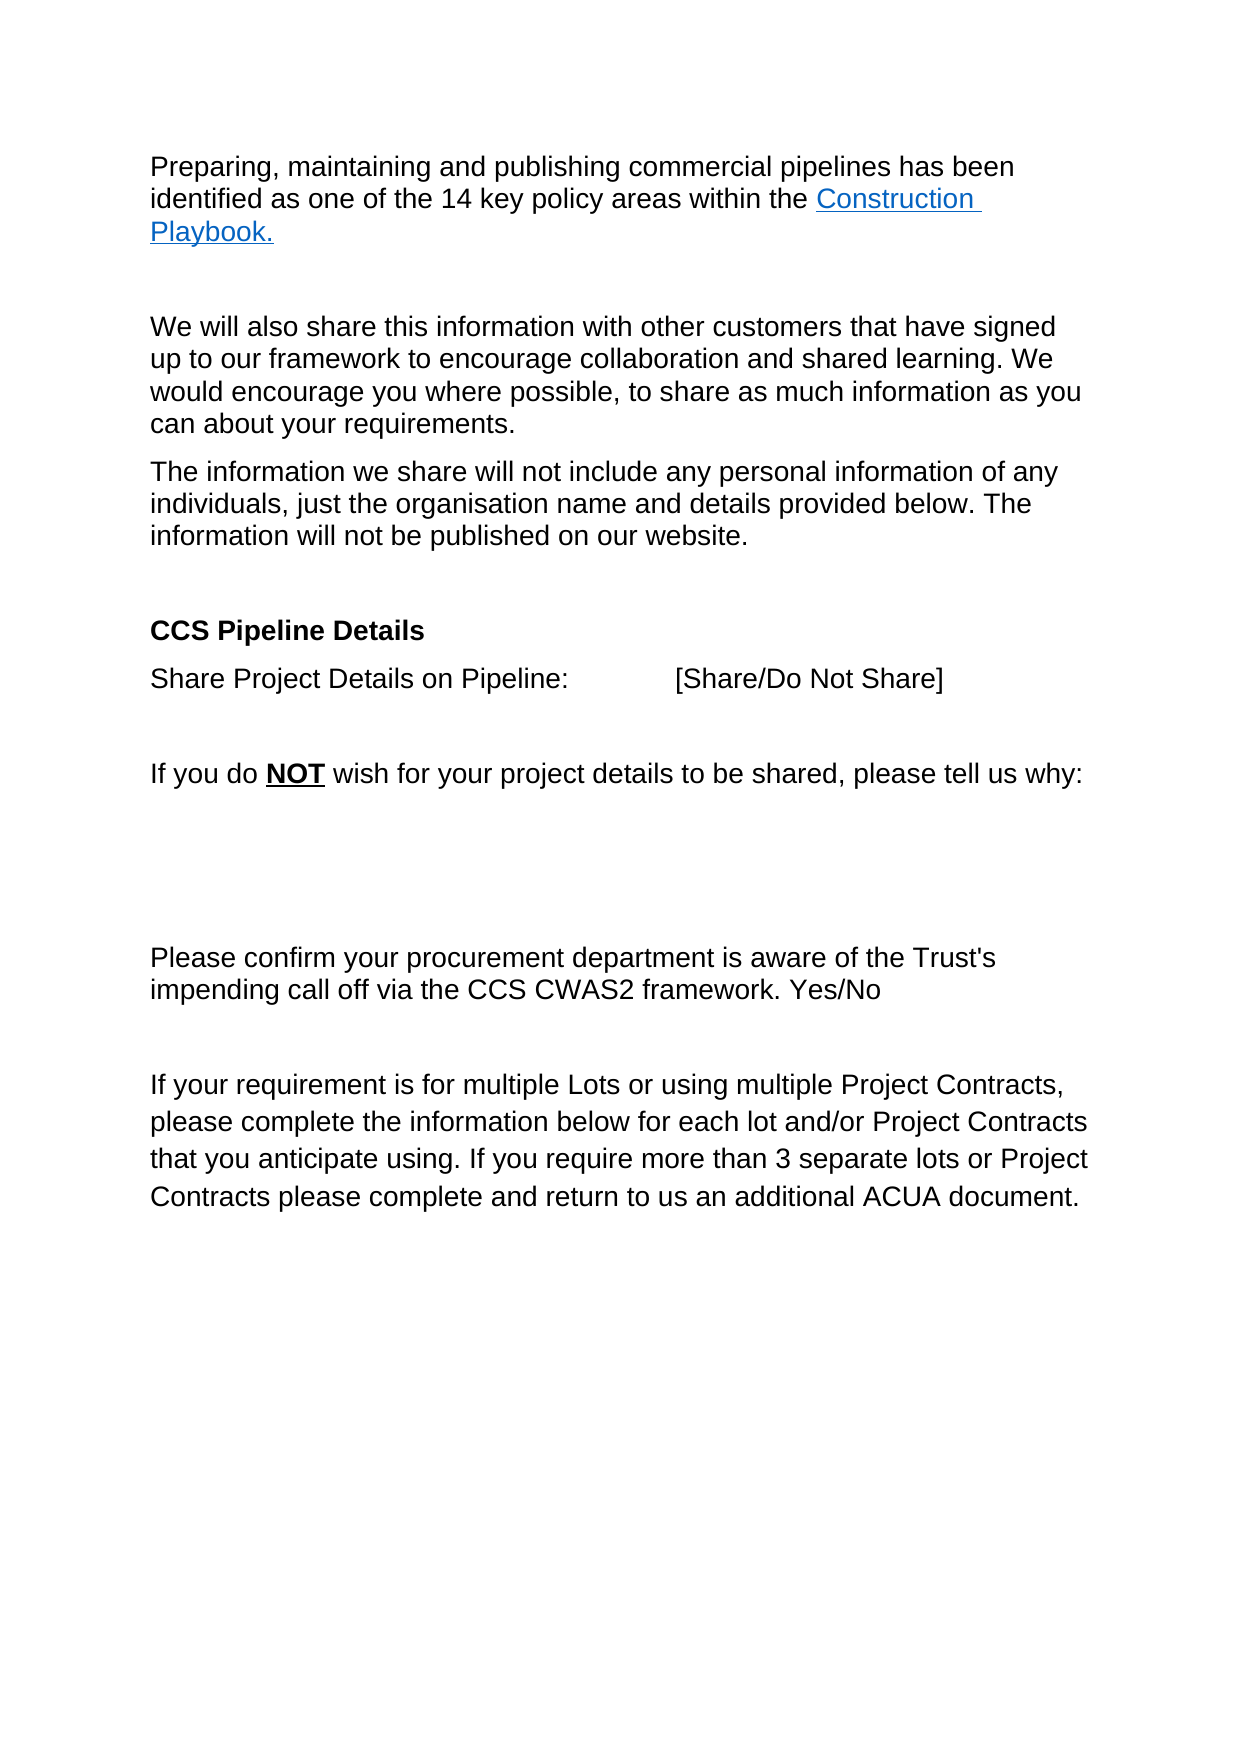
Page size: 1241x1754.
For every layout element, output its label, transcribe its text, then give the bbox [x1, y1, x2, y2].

text If you do NOT wish for your project details to be shared, please tell us why: [150, 757, 1090, 789]
text The information we share will not include any personal information of any individuals, just the organisation name and details provided below. The information will not be published on our website. [150, 454, 1090, 552]
text CCS Pipeline Details [150, 614, 1090, 647]
text Share Project Details on Pipeline: [Share/Do Not Share] [150, 662, 1090, 694]
text Please confirm your procurement department is aware of the Trust's impending call off via the CCS CWAS2 framework. Yes/No [150, 941, 1090, 1006]
text If your requirement is for multiple Lots or using multiple Project Contracts, please complete the information below for each lot and/or Project Contracts that you anticipate using. If you require more than 3 separate lots or Project Contracts please complete and return to us an additional ACUA document. [150, 1068, 1090, 1212]
text We will also share this information with other customers that have signed up to our framework to encourage collaboration and shared learning. We would encourage you where possible, to share as much information as you can about your requirements. [150, 310, 1090, 439]
text Preparing, maintaining and publishing commercial pipelines has been identified as one of the 14 key policy areas within the Construction Playbook. [150, 150, 1090, 247]
